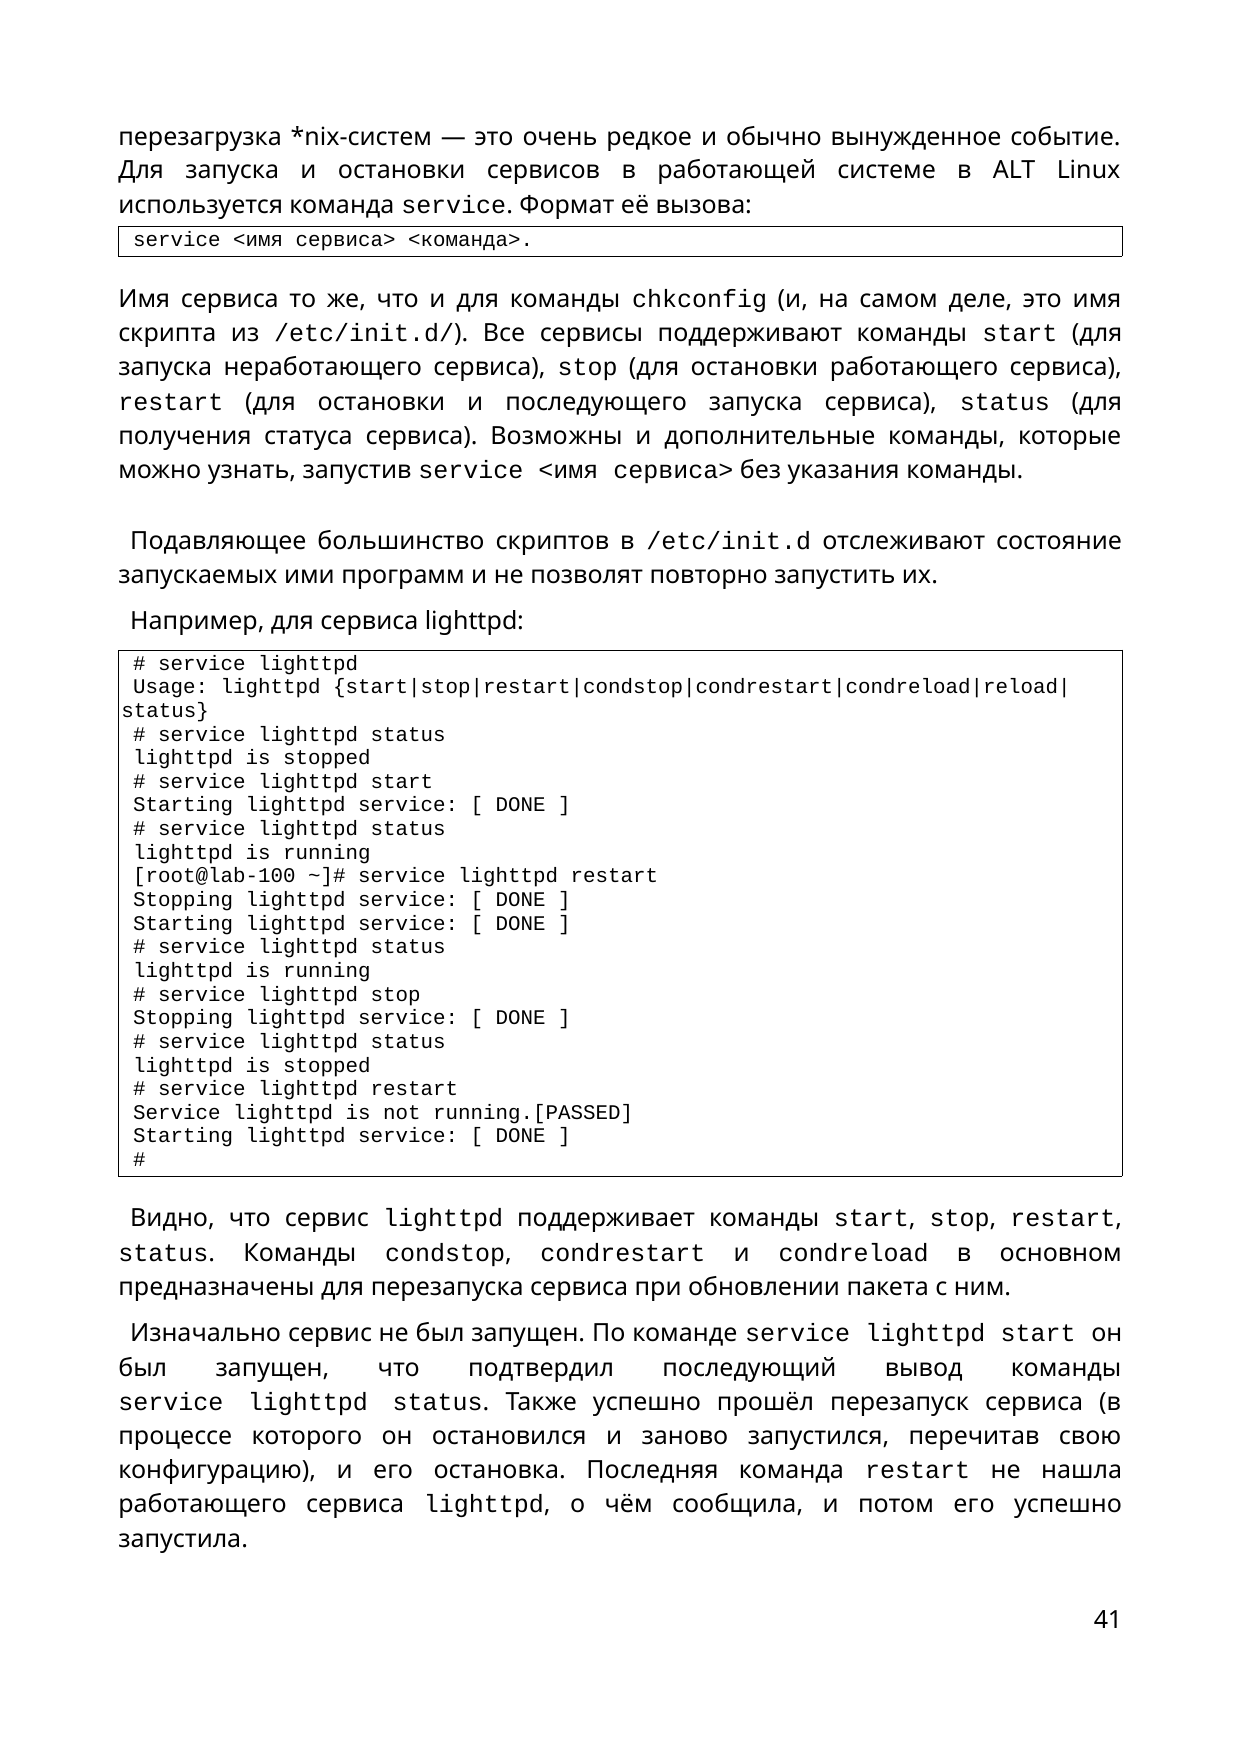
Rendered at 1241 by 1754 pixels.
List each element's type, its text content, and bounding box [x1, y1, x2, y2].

text Подавляющее большинство скриптов в /etc/init.d отслеживают состояние запускаемых ими программ и не позволят повторно запустить их. [118, 522, 1122, 591]
text lighttpd is running [119, 957, 1122, 981]
text # service lighttpd restart [119, 1075, 1122, 1099]
text Service lighttpd is not running.[PASSED] [119, 1099, 1122, 1122]
text перезагрузка *nix-систем — это очень редкое и обычно вынужденное событие. Для запуска и остановки сервисов в работающей системе в ALT Linux используется команда service. Формат её вызова: [118, 118, 1122, 221]
text # service lighttpd status [119, 933, 1122, 957]
text service <имя сервиса> <команда>. [119, 227, 1122, 256]
text Имя сервиса то же, что и для команды chkconfig (и, на самом деле, это имя скрипта из /etc/init.d/). Все сервисы поддерживают команды start (для запуска неработающего сервиса), stop (для остановки работающего сервиса), restart (для остановки и последующего запуска сервиса), status (для получения статуса сервиса). Возможны и дополнительные команды, которые можно узнать, запустив service <имя сервиса> без указания команды. [118, 280, 1122, 486]
text Starting lighttpd service: [ DONE ] [119, 1122, 1122, 1146]
text # service lighttpd status [119, 721, 1122, 744]
text # service lighttpd [119, 651, 1122, 673]
text Starting lighttpd service: [ DONE ] [119, 910, 1122, 933]
text Stopping lighttpd service: [ DONE ] [119, 886, 1122, 910]
text # service lighttpd status [119, 815, 1122, 839]
text lighttpd is stopped [119, 744, 1122, 768]
text lighttpd is stopped [119, 1052, 1122, 1075]
text Stopping lighttpd service: [ DONE ] [119, 1004, 1122, 1028]
text # service lighttpd stop [119, 981, 1122, 1004]
text Видно, что сервис lighttpd поддерживает команды start, stop, restart, status. Команды condstop, condrestart и condreload в основном предназначены для перезапуска сервиса при обновлении пакета с ним. [118, 1200, 1122, 1303]
text # service lighttpd status [119, 1028, 1122, 1052]
text # [119, 1146, 1122, 1176]
text Изначально сервис не был запущен. По команде service lighttpd start он был запущен, что подтвердил последующий вывод команды service lighttpd status. Также успешно прошёл перезапуск сервиса (в процессе которого он остановился и заново запустился, перечитав свою конфигурацию), и его остановка. Последняя команда restart не нашла работающего сервиса lighttpd, о чём сообщила, и потом его успешно запустила. [118, 1315, 1122, 1554]
text Usage: lighttpd {start|stop|restart|condstop|condrestart|condreload|reload|status} [119, 673, 1122, 721]
text Например, для сервиса lighttpd: [118, 603, 1122, 637]
text # service lighttpd start [119, 768, 1122, 791]
text [root@lab-100 ~]# service lighttpd restart [119, 862, 1122, 886]
text Starting lighttpd service: [ DONE ] [119, 791, 1122, 815]
text lighttpd is running [119, 839, 1122, 862]
